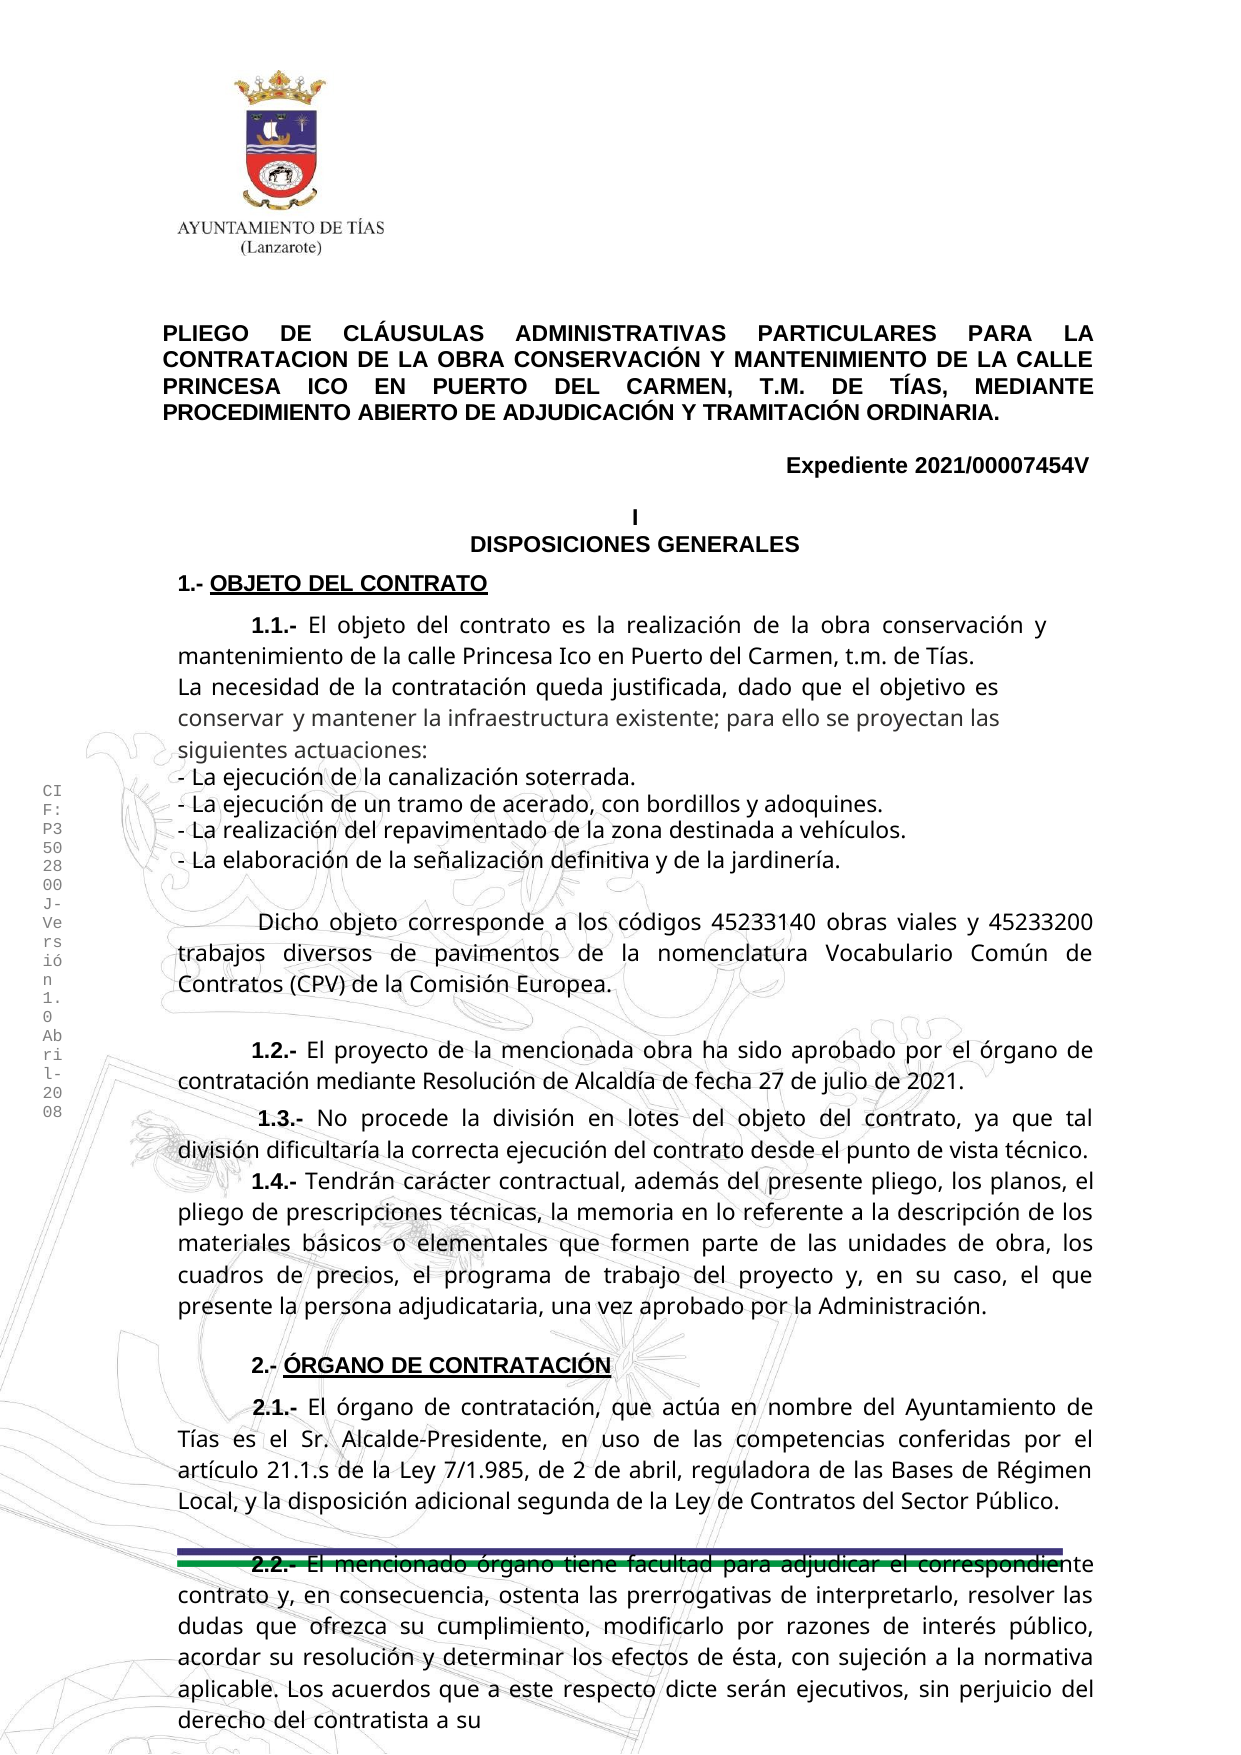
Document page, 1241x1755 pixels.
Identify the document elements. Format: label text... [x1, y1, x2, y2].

text Dicho objeto corresponde a los códigos 45233140 obras viales y 45233200 trabajos diversos de pavimentos de la nomenclatura Vocabulario Común de Contratos (CPV) de la Comisión Europea. [995, 906, 1093, 999]
subtitle PLIEGO DE CLÁUSULAS ADMINISTRATIVAS PARTICULARES PARA LA CONTRATACION DE LA OBRA CONSERVACIÓN Y MANTENIMIENTO DE LA CALLE PRINCESA ICO EN PUERTO DEL CARMEN, T.M. DE TÍAS, MEDIANTE PROCEDIMIENTO ABIERTO DE ADJUDICACIÓN Y TRAMITACIÓN ORDINARIA. [162, 320, 1094, 425]
text 1.4.- Tendrán carácter contractual, además del presente pliego, los planos, el pliego de prescripciones técnicas, la memoria en lo referente a la descripción de los materiales básicos o elementales que formen parte de las unidades de obra, los cuadros de precios, el programa de trabajo del proyecto y, en su caso, el que presente la persona adjudicataria, una vez aprobado por la Administración. [995, 1165, 1094, 1321]
subtitle I DISPOSICIONES GENERALES [470, 504, 801, 557]
subtitle 2.- ÓRGANO DE CONTRATACIÓN [995, 1352, 1107, 1379]
list La ejecución de la canalización soterrada. [995, 765, 1107, 791]
text 2.1.- El órgano de contratación, que actúa en nombre del Ayuntamiento de Tías es el Sr. Alcalde-Presidente, en uso de las competencias conferidas por el artículo 21.1.s de la Ley 7/1.985, de 2 de abril, reguladora de las Bases de Régimen Local, y la disposición adicional segunda de la Ley de Contratos del Sector Público. [995, 1391, 1094, 1516]
list La realización del repavimentado de la zona destinada a vehículos. [995, 817, 1107, 843]
text 1.- OBJETO DEL CONTRATO [177, 569, 1107, 596]
list La ejecución de un tramo de acerado, con bordillos y adoquines. [995, 791, 1107, 817]
text 1.1.- El objeto del contrato es la realización de la obra conservación y mantenimiento de la calle Princesa Ico en Puerto del Carmen, t.m. de Tías. [177, 608, 1107, 671]
text Expediente 2021/00007454V [786, 452, 1107, 478]
text 1.2.- El proyecto de la mencionada obra ha sido aprobado por el órgano de contratación mediante Resolución de Alcaldía de fecha 27 de julio de 2021. [995, 1034, 1093, 1096]
list La elaboración de la señalización definitiva y de la jardinería. [995, 844, 1107, 875]
text 2.2.- El mencionado órgano tiene facultad para adjudicar el correspondiente contrato y, en consecuencia, ostenta las prerrogativas de interpretarlo, resolver las dudas que ofrezca su cumplimiento, modificarlo por razones de interés público, acordar su resolución y determinar los efectos de ésta, con sujeción a la normativa aplicable. Los acuerdos que a este respecto dicte serán ejecutivos, sin perjuicio del derecho del contratista a su [995, 1548, 1094, 1735]
text 1.3.- No procede la división en lotes del objeto del contrato, ya que tal división dificultaría la correcta ejecución del contrato desde el punto de vista técnico. [995, 1102, 1094, 1165]
text CIF: P3502800J-Versión 1.0 Abril-2008 [42, 783, 63, 1122]
text La necesidad de la contratación queda justificada, dado que el objetivo es conservar y mantener la infraestructura existente; para ello se proyectan las siguientes actuaciones: [177, 671, 1107, 765]
